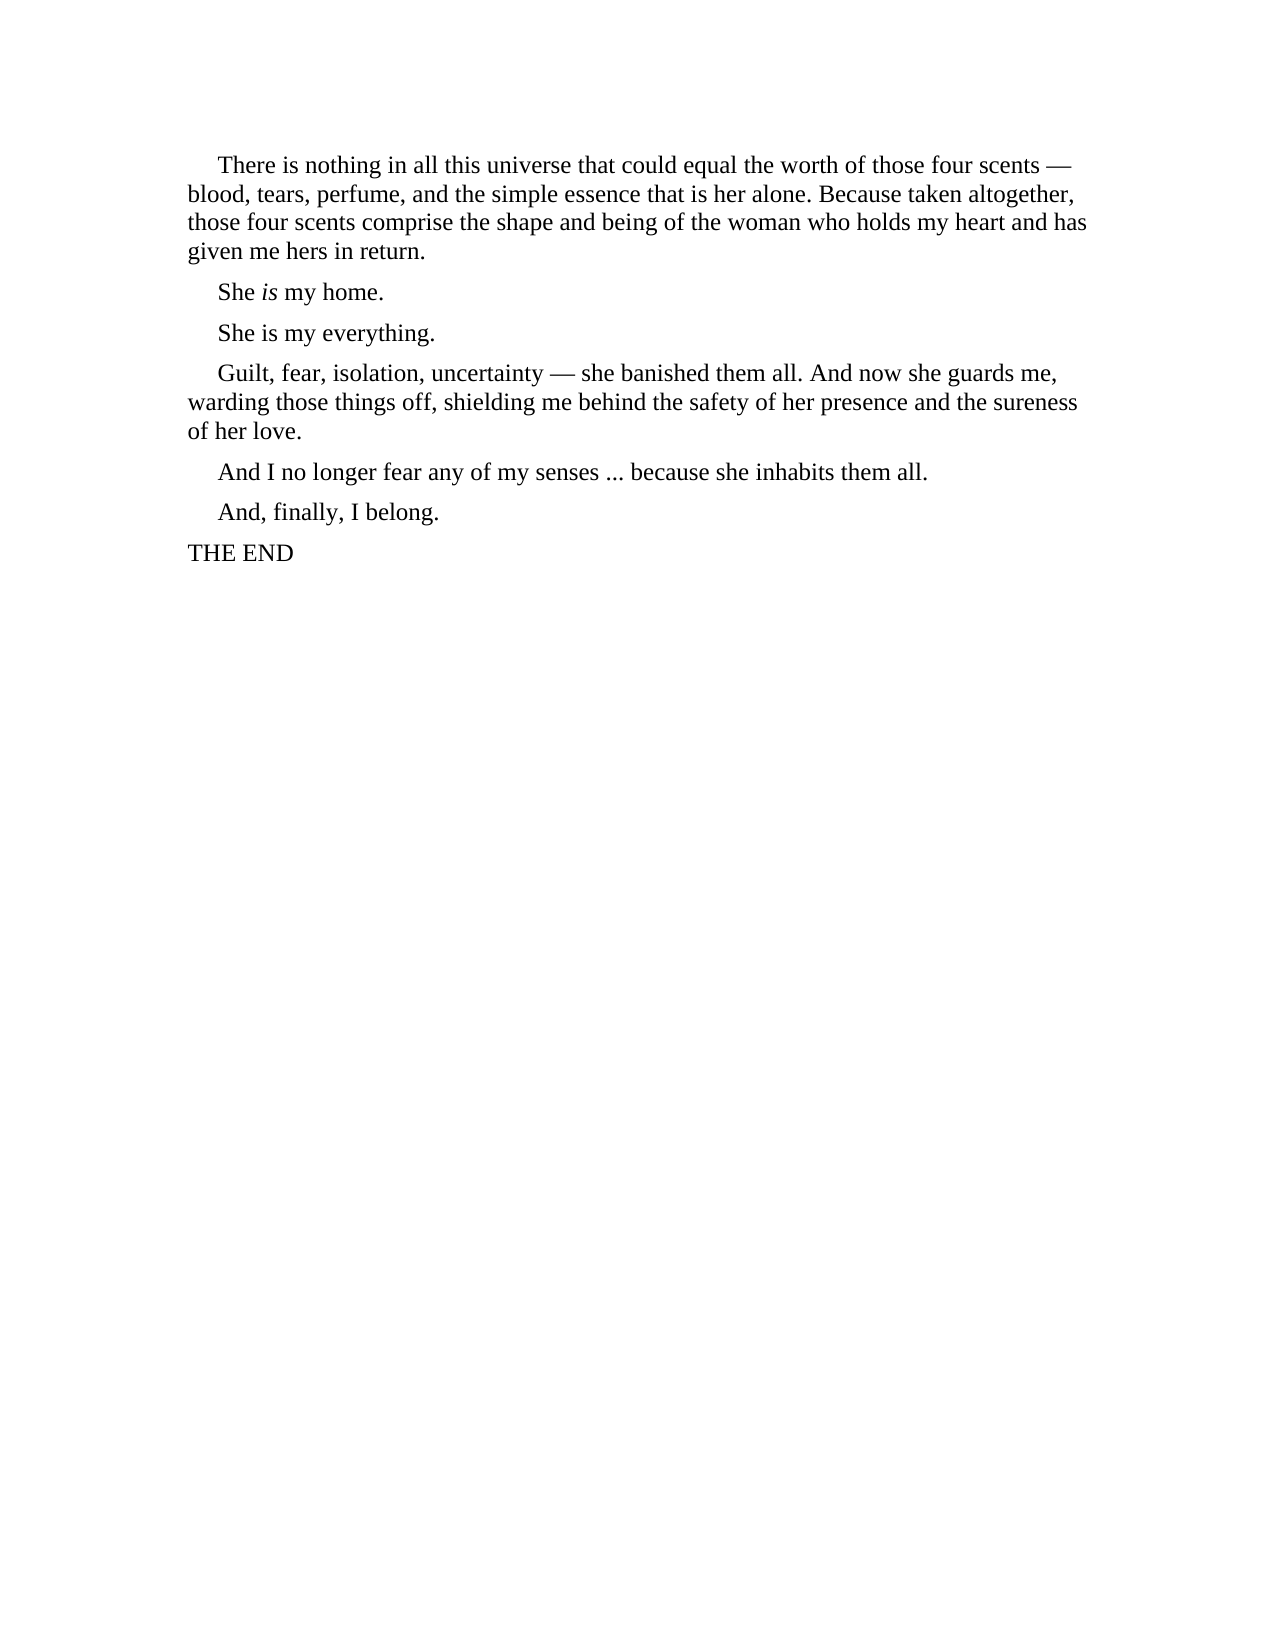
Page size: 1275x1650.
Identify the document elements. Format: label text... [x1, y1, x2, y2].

text And, finally, I belong. [187, 497, 1087, 526]
text And I no longer fear any of my senses ... because she inhabits them all. [187, 457, 1087, 485]
text She is my home. [187, 277, 1087, 306]
text There is nothing in all this universe that could equal the worth of those four scents — blood, tears, perfume, and the simple essence that is her alone. Because taken altogether, those four scents comprise the shape and being of the woman who holds my heart and has given me hers in return. [187, 150, 1087, 265]
text THE END [187, 538, 1087, 567]
text Guilt, fear, isolation, uncertainty — she banished them all. And now she guards me, warding those things off, shielding me behind the safety of her presence and the sureness of her love. [187, 358, 1087, 445]
text She is my everything. [187, 318, 1087, 346]
